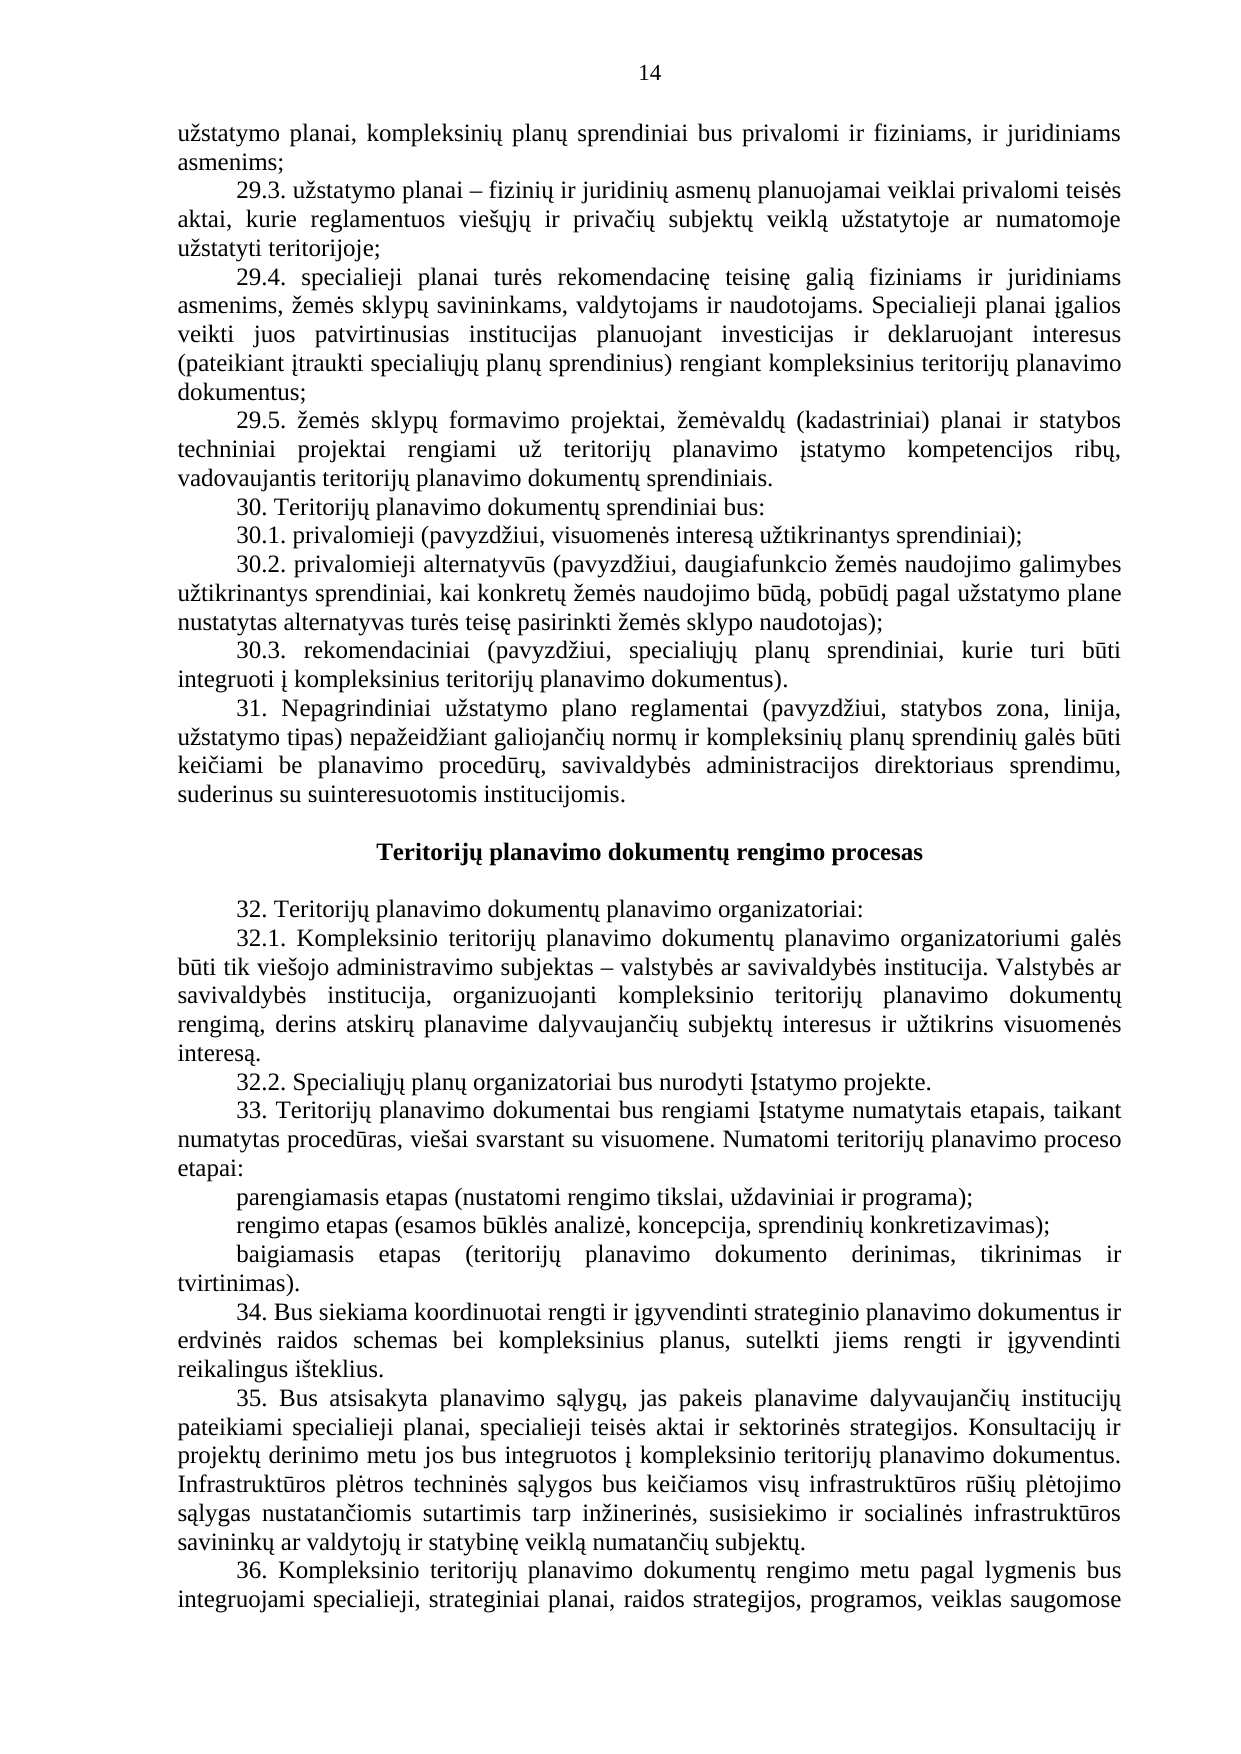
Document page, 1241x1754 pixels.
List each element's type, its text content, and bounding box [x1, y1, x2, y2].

text parengiamasis etapas (nustatomi rengimo tikslai, uždaviniai ir programa); [177, 1182, 1122, 1211]
text 33. Teritorijų planavimo dokumentai bus rengiami Įstatyme numatytais etapais, taikant numatytas procedūras, viešai svarstant su visuomene. Numatomi teritorijų planavimo proceso etapai: [177, 1096, 1122, 1182]
text 29.5. žemės sklypų formavimo projektai, žemėvaldų (kadastriniai) planai ir statybos techniniai projektai rengiami už teritorijų planavimo įstatymo kompetencijos ribų, vadovaujantis teritorijų planavimo dokumentų sprendiniais. [177, 406, 1122, 492]
text užstatymo planai, kompleksinių planų sprendiniai bus privalomi ir fiziniams, ir juridiniams asmenims; [177, 118, 1122, 176]
text 34. Bus siekiama koordinuotai rengti ir įgyvendinti strateginio planavimo dokumentus ir erdvinės raidos schemas bei kompleksinius planus, sutelkti jiems rengti ir įgyvendinti reikalingus išteklius. [177, 1297, 1122, 1383]
text 31. Nepagrindiniai užstatymo plano reglamentai (pavyzdžiui, statybos zona, linija, užstatymo tipas) nepažeidžiant galiojančių normų ir kompleksinių planų sprendinių galės būti keičiami be planavimo procedūrų, savivaldybės administracijos direktoriaus sprendimu, suderinus su suinteresuotomis institucijomis. [177, 693, 1122, 808]
text 29.4. specialieji planai turės rekomendacinę teisinę galią fiziniams ir juridiniams asmenims, žemės sklypų savininkams, valdytojams ir naudotojams. Specialieji planai įgalios veikti juos patvirtinusias institucijas planuojant investicijas ir deklaruojant interesus (pateikiant įtraukti specialiųjų planų sprendinius) rengiant kompleksinius teritorijų planavimo dokumentus; [177, 262, 1122, 406]
text 29.3. užstatymo planai – fizinių ir juridinių asmenų planuojamai veiklai privalomi teisės aktai, kurie reglamentuos viešųjų ir privačių subjektų veiklą užstatytoje ar numatomoje užstatyti teritorijoje; [177, 176, 1122, 262]
text 32.2. Specialiųjų planų organizatoriai bus nurodyti Įstatymo projekte. [177, 1067, 1122, 1096]
text Teritorijų planavimo dokumentų rengimo procesas [177, 837, 1122, 866]
text 32. Teritorijų planavimo dokumentų planavimo organizatoriai: [177, 894, 1122, 923]
text 32.1. Kompleksinio teritorijų planavimo dokumentų planavimo organizatoriumi galės būti tik viešojo administravimo subjektas – valstybės ar savivaldybės institucija. Valstybės ar savivaldybės institucija, organizuojanti kompleksinio teritorijų planavimo dokumentų rengimą, derins atskirų planavime dalyvaujančių subjektų interesus ir užtikrins visuomenės interesą. [177, 923, 1122, 1067]
text 30.1. privalomieji (pavyzdžiui, visuomenės interesą užtikrinantys sprendiniai); [177, 521, 1122, 549]
text 30.3. rekomendaciniai (pavyzdžiui, specialiųjų planų sprendiniai, kurie turi būti integruoti į kompleksinius teritorijų planavimo dokumentus). [177, 636, 1122, 693]
text 30.2. privalomieji alternatyvūs (pavyzdžiui, daugiafunkcio žemės naudojimo galimybes užtikrinantys sprendiniai, kai konkretų žemės naudojimo būdą, pobūdį pagal užstatymo plane nustatytas alternatyvas turės teisę pasirinkti žemės sklypo naudotojas); [177, 549, 1122, 636]
text baigiamasis etapas (teritorijų planavimo dokumento derinimas, tikrinimas ir tvirtinimas). [177, 1239, 1122, 1297]
text rengimo etapas (esamos būklės analizė, koncepcija, sprendinių konkretizavimas); [177, 1211, 1122, 1239]
text 30. Teritorijų planavimo dokumentų sprendiniai bus: [177, 492, 1122, 521]
text 35. Bus atsisakyta planavimo sąlygų, jas pakeis planavime dalyvaujančių institucijų pateikiami specialieji planai, specialieji teisės aktai ir sektorinės strategijos. Konsultacijų ir projektų derinimo metu jos bus integruotos į kompleksinio teritorijų planavimo dokumentus. Infrastruktūros plėtros techninės sąlygos bus keičiamos visų infrastruktūros rūšių plėtojimo sąlygas nustatančiomis sutartimis tarp inžinerinės, susisiekimo ir socialinės infrastruktūros savininkų ar valdytojų ir statybinę veiklą numatančių subjektų. [177, 1383, 1122, 1556]
text 36. Kompleksinio teritorijų planavimo dokumentų rengimo metu pagal lygmenis bus integruojami specialieji, strateginiai planai, raidos strategijos, programos, veiklas saugomose [177, 1556, 1122, 1613]
